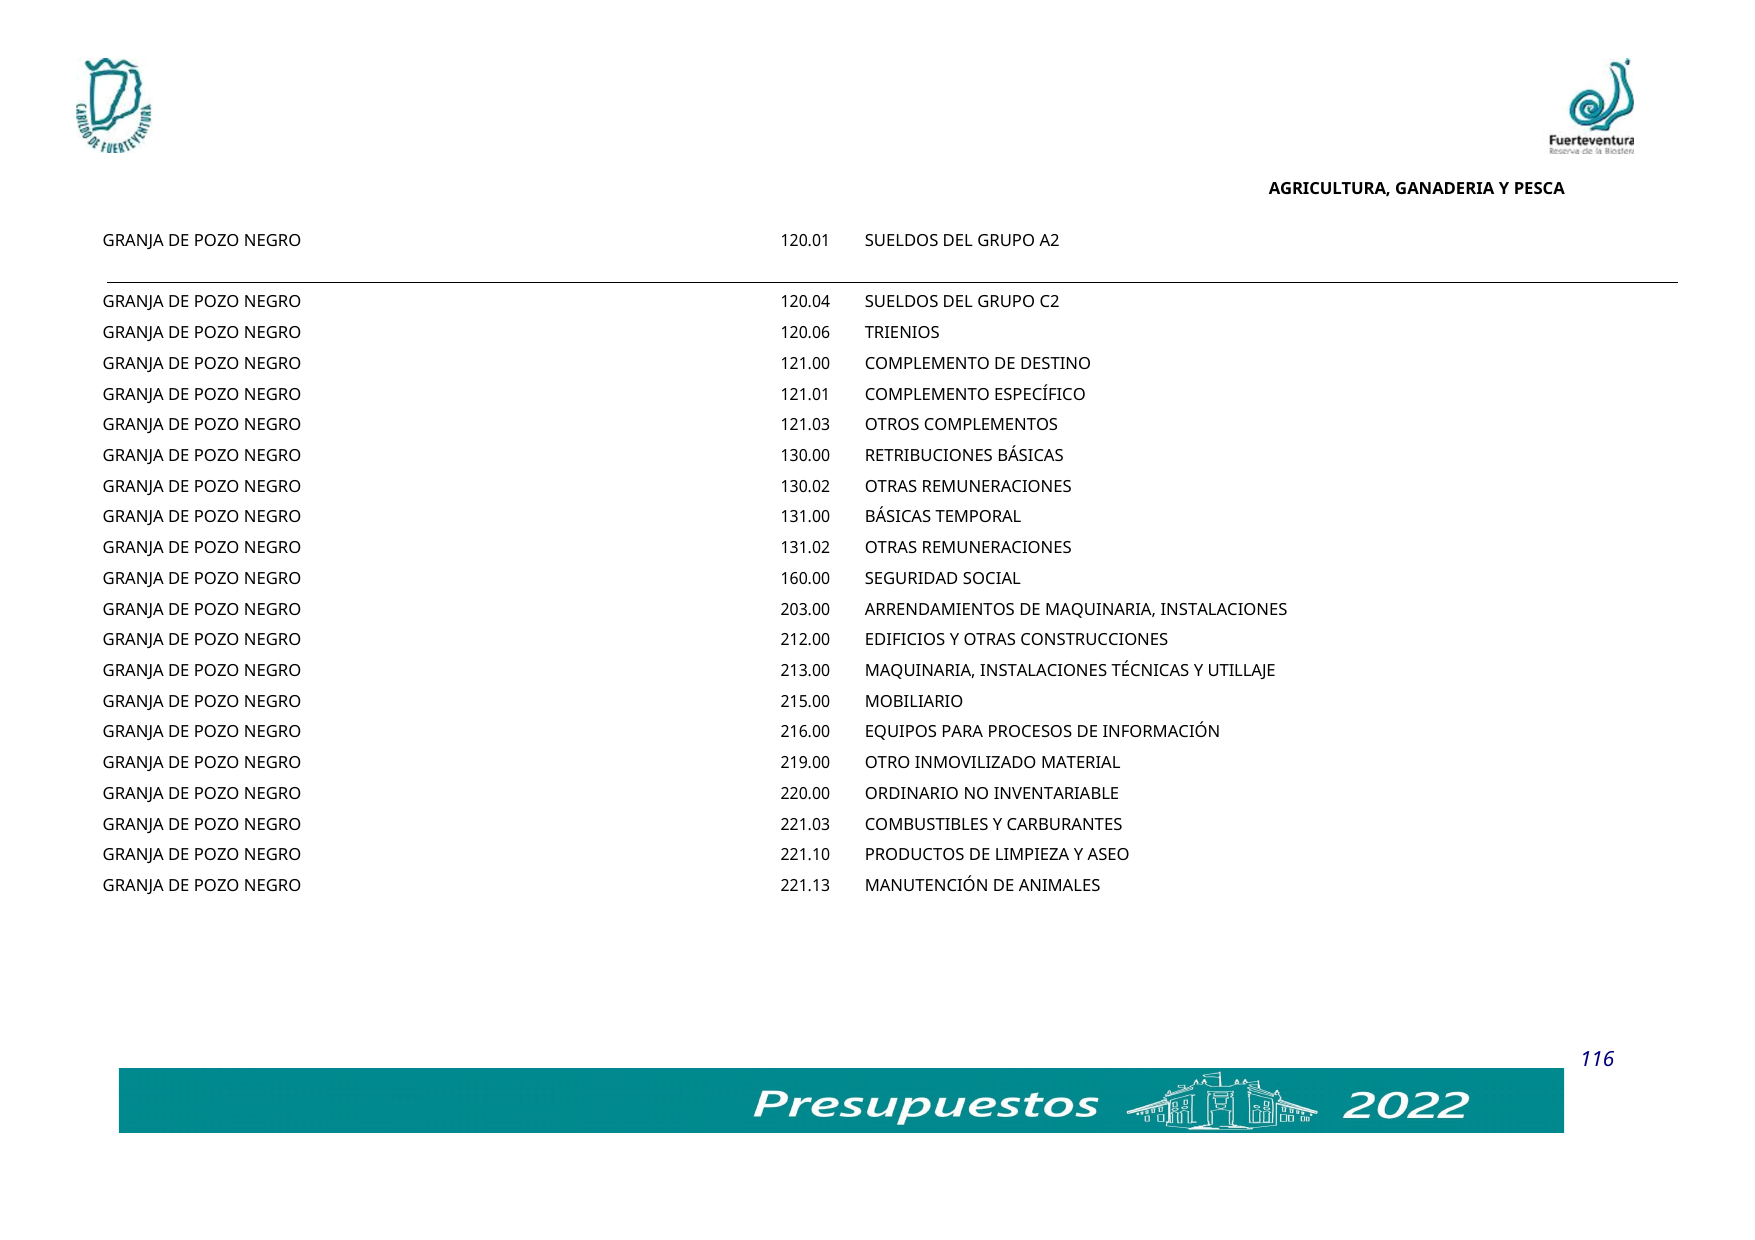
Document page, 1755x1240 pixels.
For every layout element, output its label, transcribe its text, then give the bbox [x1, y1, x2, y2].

table_cell GRANJA DE POZO NEGRO [97, 839, 545, 869]
table_cell 212.00 [545, 624, 847, 654]
table_cell ARRENDAMIENTOS DE MAQUINARIA, INSTALACIONES Y UTILLAJE [847, 593, 1262, 624]
table_cell OTROS COMPLEMENTOS [847, 409, 1262, 439]
table_cell GRANJA DE POZO NEGRO [97, 409, 545, 439]
table_cell SUELDOS DEL GRUPO C1 [847, 255, 1262, 282]
table_cell 121.01 [545, 378, 847, 409]
table_cell OTRAS REMUNERACIONES [847, 470, 1262, 501]
table_cell RETRIBUCIONES BÁSICAS [847, 440, 1262, 470]
table_cell BÁSICAS TEMPORAL [847, 501, 1262, 532]
table_cell 130.00 [545, 440, 847, 470]
table_cell COMBUSTIBLES Y CARBURANTES [847, 808, 1262, 839]
table_cell GRANJA DE POZO NEGRO [97, 747, 545, 777]
table_header GRANJA DE POZO NEGRO [97, 223, 545, 255]
table_cell GRANJA DE POZO NEGRO [97, 378, 545, 409]
table_cell 120.03 [545, 255, 847, 282]
table_cell 203.00 [545, 593, 847, 624]
table_cell EDIFICIOS Y OTRAS CONSTRUCCIONES [847, 624, 1262, 654]
table_cell GRANJA DE POZO NEGRO [97, 317, 545, 347]
table_cell 220.00 [545, 778, 847, 808]
table_cell 221.10 [545, 839, 847, 869]
table_cell 130.02 [545, 470, 847, 501]
table_cell PRODUCTOS DE LIMPIEZA Y ASEO [847, 839, 1262, 869]
table_cell 131.02 [545, 532, 847, 562]
table_cell MANUTENCIÓN DE ANIMALES [847, 870, 1262, 904]
table_cell GRANJA DE POZO NEGRO [97, 532, 545, 562]
table_cell ORDINARIO NO INVENTARIABLE [847, 778, 1262, 808]
table_cell GRANJA DE POZO NEGRO [97, 685, 545, 716]
table_header SUELDOS DEL GRUPO A2 [847, 223, 1262, 255]
table_cell GRANJA DE POZO NEGRO [97, 808, 545, 839]
table_cell 120.04 [545, 286, 847, 317]
table_cell GRANJA DE POZO NEGRO [97, 593, 545, 624]
table_cell 131.00 [545, 501, 847, 532]
table_cell 121.03 [545, 409, 847, 439]
table_cell MOBILIARIO [847, 685, 1262, 716]
table_cell GRANJA DE POZO NEGRO [97, 440, 545, 470]
table_cell GRANJA DE POZO NEGRO [97, 563, 545, 593]
table_cell SUELDOS DEL GRUPO C2 [847, 286, 1262, 317]
table_cell GRANJA DE POZO NEGRO [97, 870, 545, 904]
table_cell 213.00 [545, 655, 847, 685]
table_header 120.01 [545, 223, 847, 255]
table_cell 221.13 [545, 870, 847, 904]
table_cell 120.06 [545, 317, 847, 347]
table_cell GRANJA DE POZO NEGRO [97, 348, 545, 378]
table_cell OTRAS REMUNERACIONES [847, 532, 1262, 562]
table_cell SEGURIDAD SOCIAL [847, 563, 1262, 593]
table_cell 219.00 [545, 747, 847, 777]
table_cell 221.03 [545, 808, 847, 839]
table_cell EQUIPOS PARA PROCESOS DE INFORMACIÓN [847, 716, 1262, 747]
table_cell TRIENIOS [847, 317, 1262, 347]
table_cell MAQUINARIA, INSTALACIONES TÉCNICAS Y UTILLAJE [847, 655, 1262, 685]
table_cell COMPLEMENTO ESPECÍFICO [847, 378, 1262, 409]
table_cell GRANJA DE POZO NEGRO [97, 255, 545, 286]
table_cell GRANJA DE POZO NEGRO [97, 655, 545, 685]
table_cell 215.00 [545, 685, 847, 716]
table_cell GRANJA DE POZO NEGRO [97, 778, 545, 808]
table_cell GRANJA DE POZO NEGRO [97, 716, 545, 747]
table_cell GRANJA DE POZO NEGRO [97, 470, 545, 501]
table_cell COMPLEMENTO DE DESTINO [847, 348, 1262, 378]
table_cell GRANJA DE POZO NEGRO [97, 501, 545, 532]
table_cell 216.00 [545, 716, 847, 747]
table_cell 160.00 [545, 563, 847, 593]
table_cell OTRO INMOVILIZADO MATERIAL [847, 747, 1262, 777]
table_cell GRANJA DE POZO NEGRO [97, 624, 545, 654]
table_cell 121.00 [545, 348, 847, 378]
table_cell GRANJA DE POZO NEGRO [97, 286, 545, 317]
